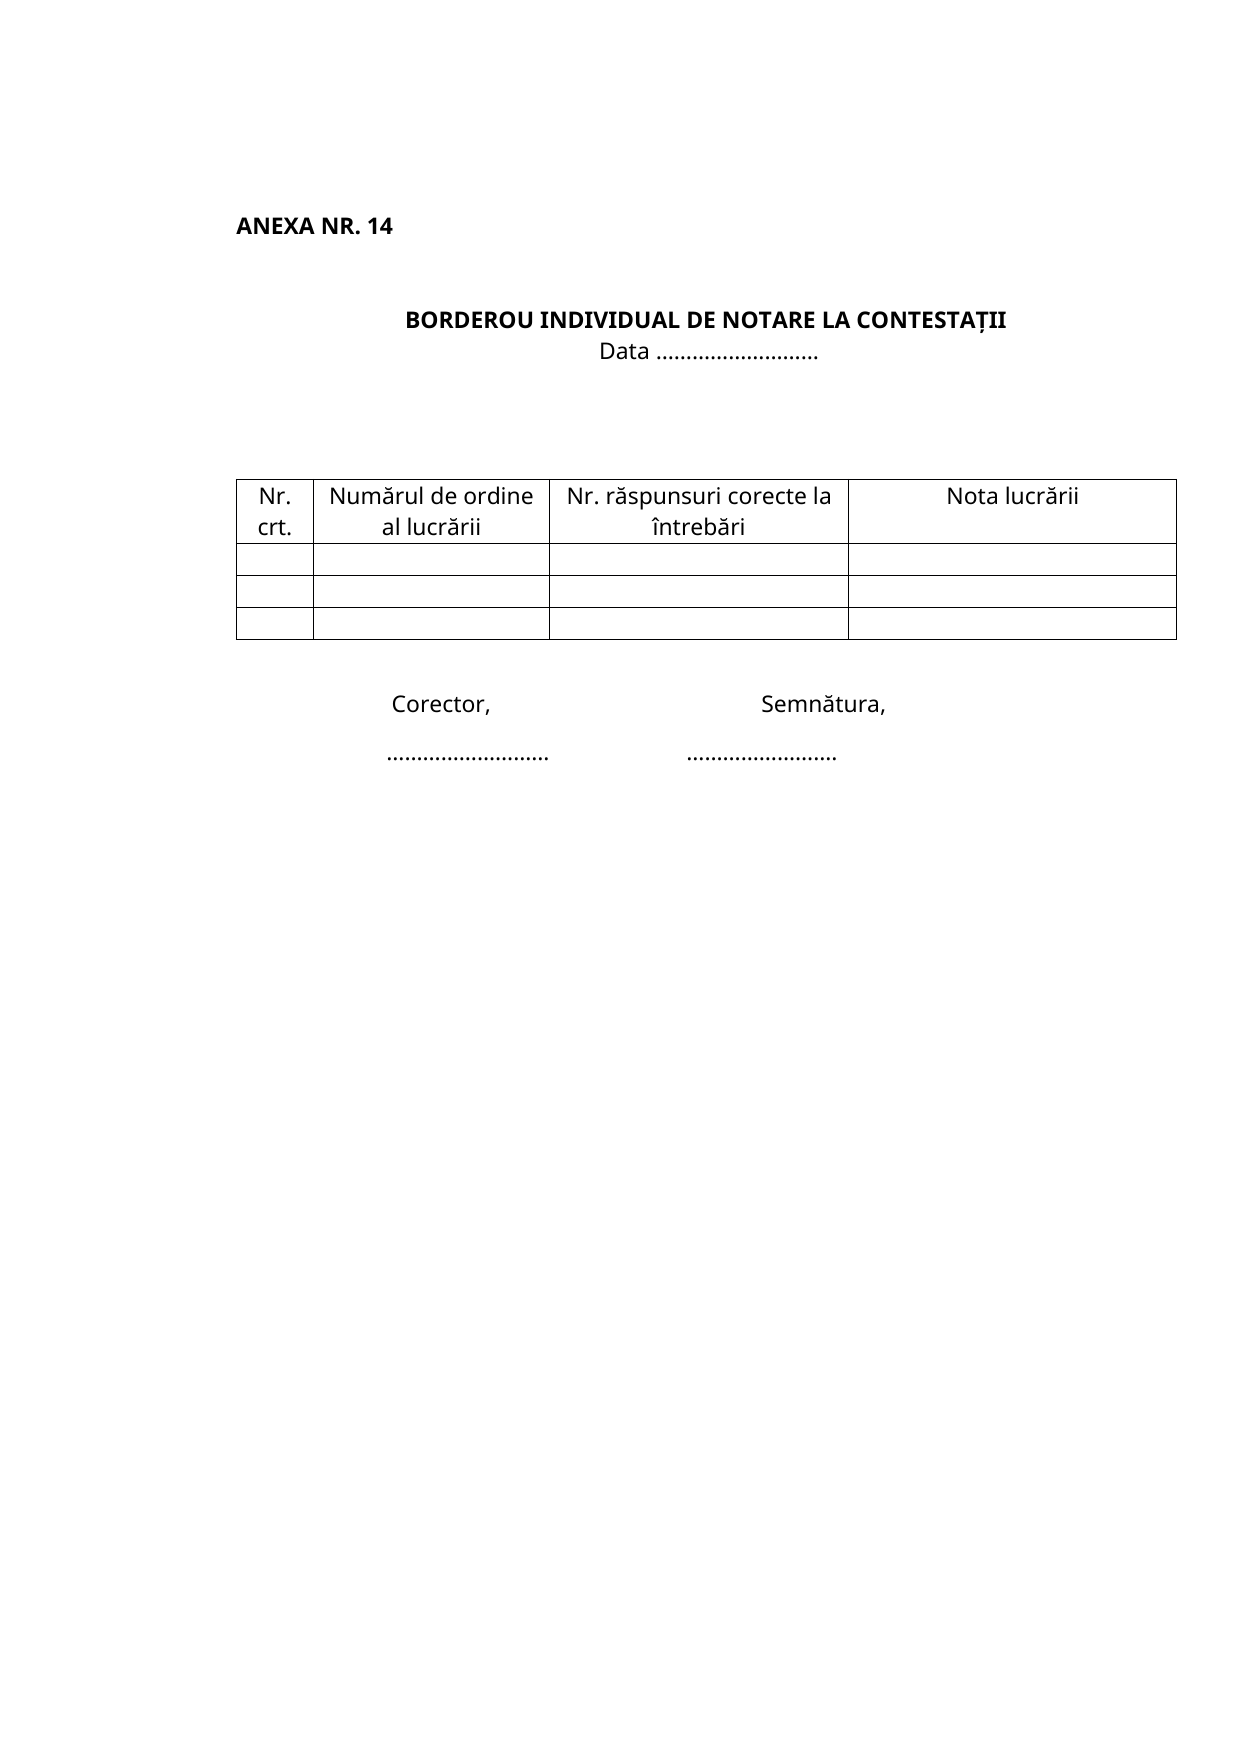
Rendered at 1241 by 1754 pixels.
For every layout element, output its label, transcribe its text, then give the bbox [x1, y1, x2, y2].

table_cell [314, 544, 549, 575]
table_cell [849, 608, 1176, 639]
table_cell [550, 576, 848, 607]
text ANEXA NR. 14 [236, 210, 1181, 241]
table_header Nr. răspunsuri corecte la întrebări [550, 480, 848, 542]
table_header Nr. crt. [237, 480, 313, 542]
table_cell [849, 576, 1176, 607]
table_cell [314, 576, 549, 607]
text BORDEROU INDIVIDUAL DE NOTARE LA CONTESTAȚII [236, 304, 1181, 335]
table_cell [237, 544, 313, 575]
table_header Nota lucrării [849, 480, 1176, 542]
table_cell [550, 608, 848, 639]
table_header Numărul de ordine al lucrării [314, 480, 549, 542]
text Corector, Semnătura, [177, 688, 1181, 719]
table_cell [237, 608, 313, 639]
text Data ……………………… [236, 335, 1181, 366]
table_cell [314, 608, 549, 639]
table_cell [550, 544, 848, 575]
table_cell [237, 576, 313, 607]
text ……………………… ……………………. [177, 736, 1226, 767]
table_cell [849, 544, 1176, 575]
